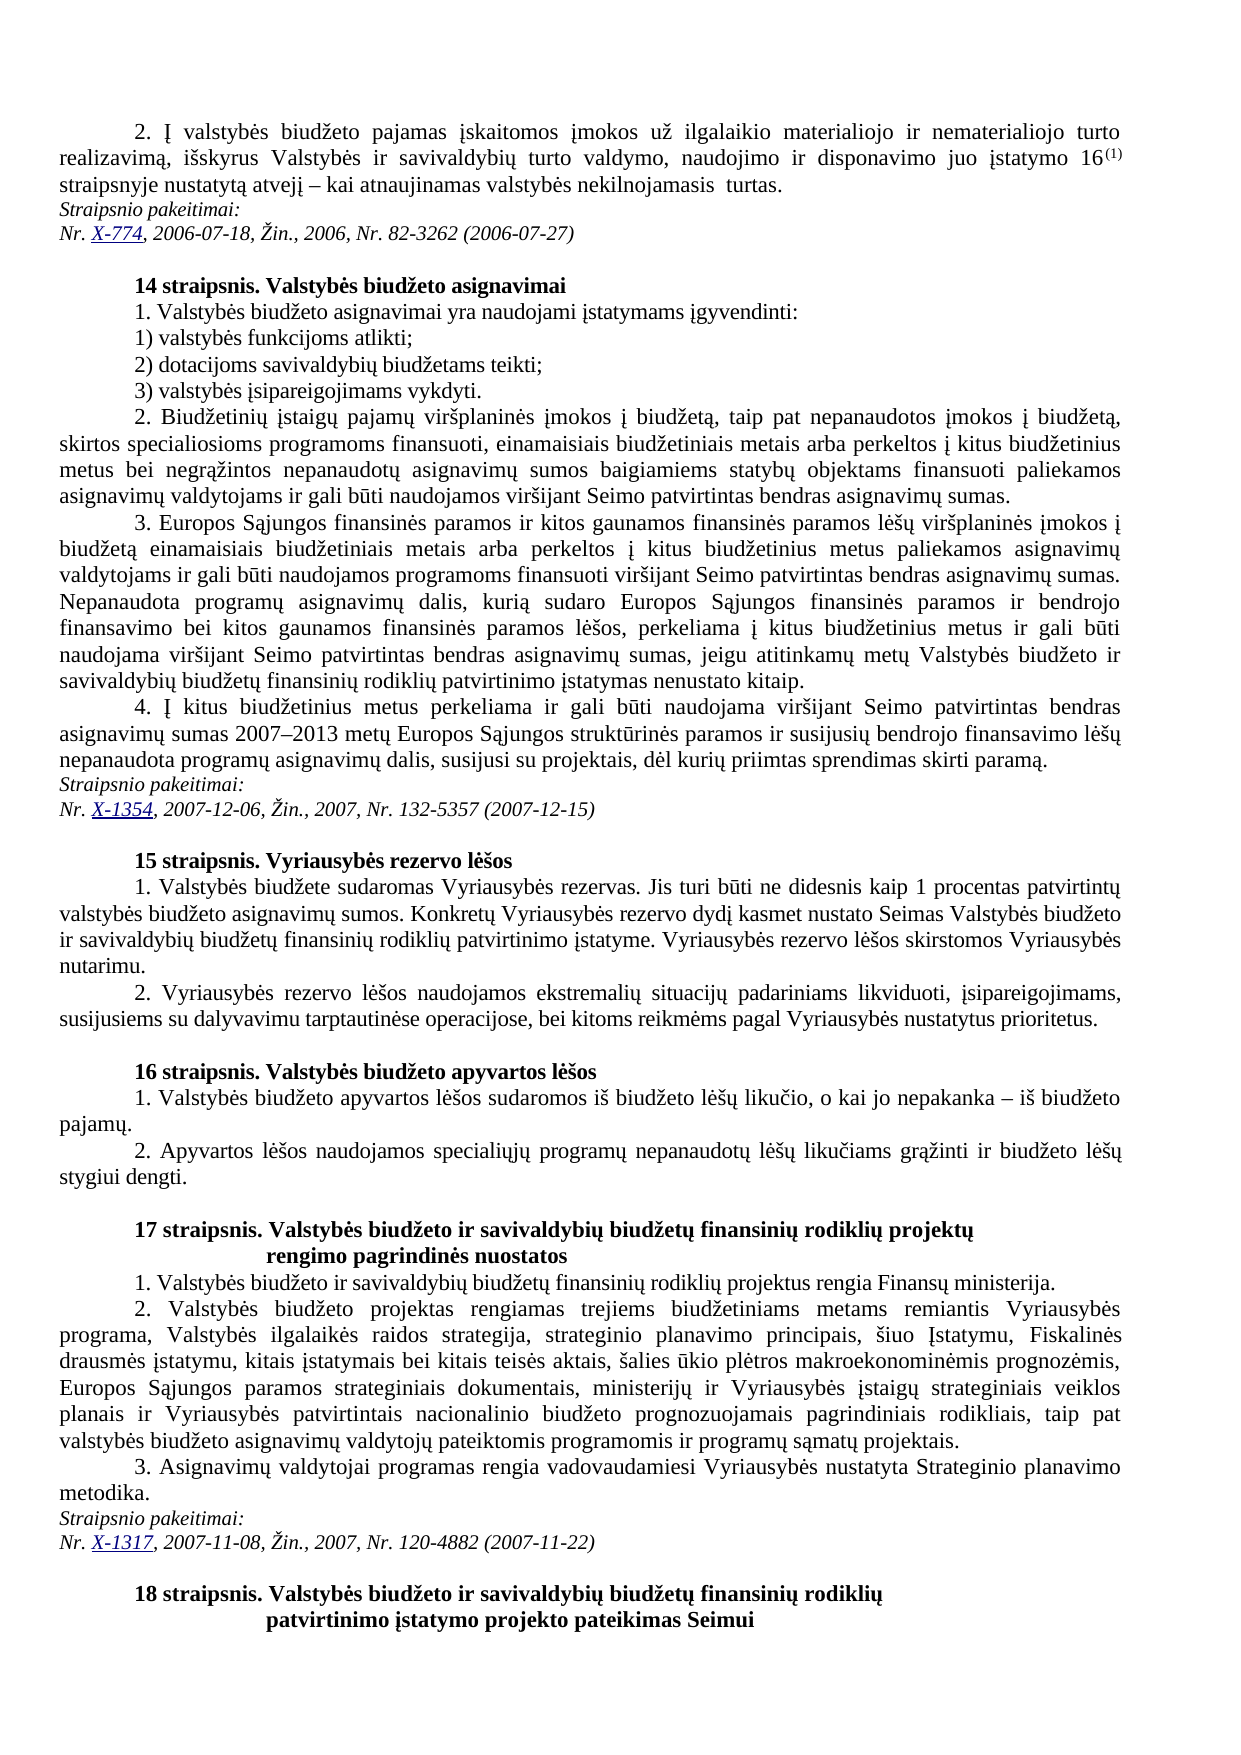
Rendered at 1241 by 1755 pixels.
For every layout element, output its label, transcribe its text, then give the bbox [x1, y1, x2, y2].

text Nr. X-774, 2006-07-18, Žin., 2006, Nr. 82-3262 (2006-07-27) [59, 221, 1122, 245]
text Nr. X-1317, 2007-11-08, Žin., 2007, Nr. 120-4882 (2007-11-22) [59, 1530, 1122, 1554]
text Straipsnio pakeitimai: [59, 772, 1122, 796]
text 1) valstybės funkcijoms atlikti; [59, 324, 1122, 351]
text 2. Apyvartos lėšos naudojamos specialiųjų programų nepanaudotų lėšų likučiams grąžinti ir biudžeto lėšų stygiui dengti. [59, 1137, 1122, 1189]
text 2) dotacijoms savivaldybių biudžetams teikti; [59, 351, 1122, 377]
text 2. Vyriausybės rezervo lėšos naudojamos ekstremalių situacijų padariniams likviduoti, įsipareigojimams, susijusiems su dalyvavimu tarptautinėse operacijose, bei kitoms reikmėms pagal Vyriausybės nustatytus prioritetus. [59, 979, 1122, 1031]
text 15 straipsnis. Vyriausybės rezervo lėšos [59, 847, 1122, 873]
text 1. Valstybės biudžeto ir savivaldybių biudžetų finansinių rodiklių projektus rengia Finansų ministerija. [59, 1268, 1122, 1295]
text 1. Valstybės biudžeto asignavimai yra naudojami įstatymams įgyvendinti: [59, 298, 1122, 324]
text 2. Valstybės biudžeto projektas rengiamas trejiems biudžetiniams metams remiantis Vyriausybės programa, Valstybės ilgalaikės raidos strategija, strateginio planavimo principais, šiuo Įstatymu, Fiskalinės drausmės įstatymu, kitais įstatymais bei kitais teisės aktais, šalies ūkio plėtros makroekonominėmis prognozėmis, Europos Sąjungos paramos strateginiais dokumentais, ministerijų ir Vyriausybės įstaigų strateginiais veiklos planais ir Vyriausybės patvirtintais nacionalinio biudžeto prognozuojamais pagrindiniais rodikliais, taip pat valstybės biudžeto asignavimų valdytojų pateiktomis programomis ir programų sąmatų projektais. [59, 1295, 1122, 1453]
text Straipsnio pakeitimai: [59, 197, 1122, 221]
text 3. Europos Sąjungos finansinės paramos ir kitos gaunamos finansinės paramos lėšų viršplaninės įmokos į biudžetą einamaisiais biudžetiniais metais arba perkeltos į kitus biudžetinius metus paliekamos asignavimų valdytojams ir gali būti naudojamos programoms finansuoti viršijant Seimo patvirtintas bendras asignavimų sumas. Nepanaudota programų asignavimų dalis, kurią sudaro Europos Sąjungos finansinės paramos ir bendrojo finansavimo bei kitos gaunamos finansinės paramos lėšos, perkeliama į kitus biudžetinius metus ir gali būti naudojama viršijant Seimo patvirtintas bendras asignavimų sumas, jeigu atitinkamų metų Valstybės biudžeto ir savivaldybių biudžetų finansinių rodiklių patvirtinimo įstatymas nenustato kitaip. [59, 509, 1122, 693]
text 3. Asignavimų valdytojai programas rengia vadovaudamiesi Vyriausybės nustatyta Strateginio planavimo metodika. [59, 1453, 1122, 1506]
text 18 straipsnis. Valstybės biudžeto ir savivaldybių biudžetų finansinių rodiklių [59, 1580, 1122, 1607]
text 17 straipsnis. Valstybės biudžeto ir savivaldybių biudžetų finansinių rodiklių projektų [59, 1216, 1122, 1242]
text 3) valstybės įsipareigojimams vykdyti. [59, 377, 1122, 403]
text 2. Į valstybės biudžeto pajamas įskaitomos įmokos už ilgalaikio materialiojo ir nematerialiojo turto realizavimą, išskyrus Valstybės ir savivaldybių turto valdymo, naudojimo ir disponavimo juo įstatymo 16(1) straipsnyje nustatytą atvejį – kai atnaujinamas valstybės nekilnojamasis turtas. [59, 118, 1122, 197]
text 4. Į kitus biudžetinius metus perkeliama ir gali būti naudojama viršijant Seimo patvirtintas bendras asignavimų sumas 2007–2013 metų Europos Sąjungos struktūrinės paramos ir susijusių bendrojo finansavimo lėšų nepanaudota programų asignavimų dalis, susijusi su projektais, dėl kurių priimtas sprendimas skirti paramą. [59, 693, 1122, 772]
text patvirtinimo įstatymo projekto pateikimas Seimui [59, 1607, 1122, 1633]
text 16 straipsnis. Valstybės biudžeto apyvartos lėšos [59, 1058, 1122, 1084]
text Nr. X-1354, 2007-12-06, Žin., 2007, Nr. 132-5357 (2007-12-15) [59, 796, 1122, 821]
text 14 straipsnis. Valstybės biudžeto asignavimai [59, 272, 1122, 298]
text 1. Valstybės biudžeto apyvartos lėšos sudaromos iš biudžeto lėšų likučio, o kai jo nepakanka – iš biudžeto pajamų. [59, 1084, 1122, 1137]
text Straipsnio pakeitimai: [59, 1506, 1122, 1530]
text rengimo pagrindinės nuostatos [59, 1242, 1122, 1268]
text 2. Biudžetinių įstaigų pajamų viršplaninės įmokos į biudžetą, taip pat nepanaudotos įmokos į biudžetą, skirtos specialiosioms programoms finansuoti, einamaisiais biudžetiniais metais arba perkeltos į kitus biudžetinius metus bei negrąžintos nepanaudotų asignavimų sumos baigiamiems statybų objektams finansuoti paliekamos asignavimų valdytojams ir gali būti naudojamos viršijant Seimo patvirtintas bendras asignavimų sumas. [59, 403, 1122, 509]
text 1. Valstybės biudžete sudaromas Vyriausybės rezervas. Jis turi būti ne didesnis kaip 1 procentas patvirtintų valstybės biudžeto asignavimų sumos. Konkretų Vyriausybės rezervo dydį kasmet nustato Seimas Valstybės biudžeto ir savivaldybių biudžetų finansinių rodiklių patvirtinimo įstatyme. Vyriausybės rezervo lėšos skirstomos Vyriausybės nutarimu. [59, 873, 1122, 979]
